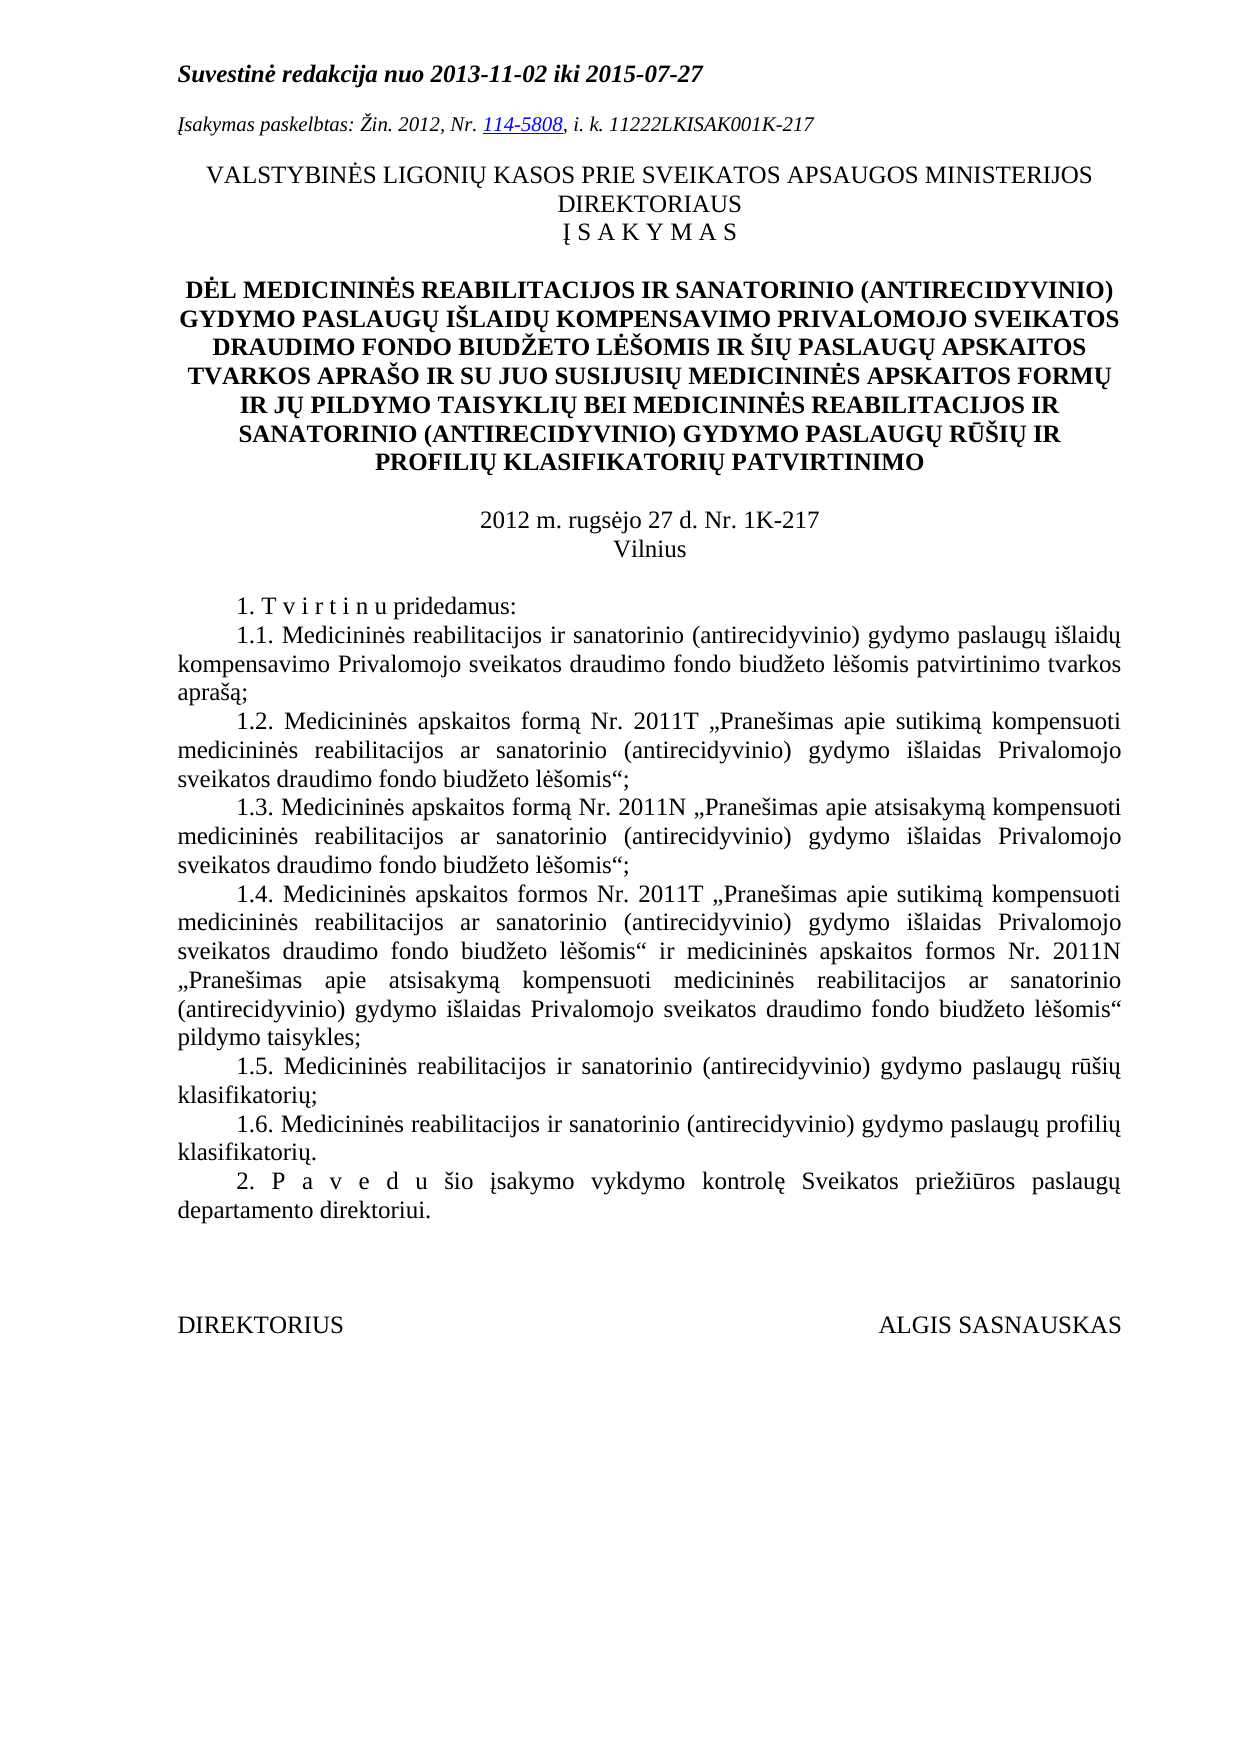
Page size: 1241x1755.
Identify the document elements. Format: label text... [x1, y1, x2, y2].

text 1. T v i r t i n u pridedamus: [177, 591, 1122, 620]
text Vilnius [177, 534, 1122, 562]
text 1.3. Medicininės apskaitos formą Nr. 2011N „Pranešimas apie atsisakymą kompensuoti medicininės reabilitacijos ar sanatorinio (antirecidyvinio) gydymo išlaidas Privalomojo sveikatos draudimo fondo biudžeto lėšomis“; [177, 792, 1122, 879]
text 2012 m. rugsėjo 27 d. Nr. 1K-217 [177, 505, 1122, 534]
text Į S A K Y M A S [177, 217, 1122, 246]
text 1.4. Medicininės apskaitos formos Nr. 2011T „Pranešimas apie sutikimą kompensuoti medicininės reabilitacijos ar sanatorinio (antirecidyvinio) gydymo išlaidas Privalomojo sveikatos draudimo fondo biudžeto lėšomis“ ir medicininės apskaitos formos Nr. 2011N „Pranešimas apie atsisakymą kompensuoti medicininės reabilitacijos ar sanatorinio (antirecidyvinio) gydymo išlaidas Privalomojo sveikatos draudimo fondo biudžeto lėšomis“ pildymo taisykles; [177, 879, 1122, 1051]
text Direktorius Algis Sasnauskas [177, 1310, 1122, 1339]
text Įsakymas paskelbtas: Žin. 2012, Nr. 114-5808, i. k. 11222LKISAK001K-217 [177, 112, 1122, 136]
text Suvestinė redakcija nuo 2013-11-02 iki 2015-07-27 [177, 59, 1122, 88]
text DĖL MEDICININĖS REABILITACIJOS IR SANATORINIO (ANTIRECIDYVINIO) GYDYMO PASLAUGŲ IŠLAIDŲ KOMPENSAVIMO PRIVALOMOJO SVEIKATOS DRAUDIMO FONDO BIUDŽETO LĖŠOMIS IR ŠIŲ PASLAUGŲ APSKAITOS TVARKOS APRAŠO IR SU JUO SUSIJUSIŲ MEDICININĖS APSKAITOS FORMŲ IR JŲ PILDYMO TAISYKLIŲ BEI MEDICININĖS REABILITACIJOS IR SANATORINIO (ANTIRECIDYVINIO) GYDYMO PASLAUGŲ RŪŠIŲ IR PROFILIŲ KLASIFIKATORIŲ PATVIRTINIMO [177, 275, 1122, 476]
text 1.6. Medicininės reabilitacijos ir sanatorinio (antirecidyvinio) gydymo paslaugų profilių klasifikatorių. [177, 1109, 1122, 1166]
text 1.2. Medicininės apskaitos formą Nr. 2011T „Pranešimas apie sutikimą kompensuoti medicininės reabilitacijos ar sanatorinio (antirecidyvinio) gydymo išlaidas Privalomojo sveikatos draudimo fondo biudžeto lėšomis“; [177, 706, 1122, 792]
text 1.5. Medicininės reabilitacijos ir sanatorinio (antirecidyvinio) gydymo paslaugų rūšių klasifikatorių; [177, 1051, 1122, 1109]
text VALSTYBINĖS LIGONIŲ KASOS PRIE SVEIKATOS APSAUGOS MINISTERIJOS DIREKTORIAUS [177, 160, 1122, 217]
text 2. P a v e d u šio įsakymo vykdymo kontrolę Sveikatos priežiūros paslaugų departamento direktoriui. [177, 1166, 1122, 1224]
text 1.1. Medicininės reabilitacijos ir sanatorinio (antirecidyvinio) gydymo paslaugų išlaidų kompensavimo Privalomojo sveikatos draudimo fondo biudžeto lėšomis patvirtinimo tvarkos aprašą; [177, 620, 1122, 706]
